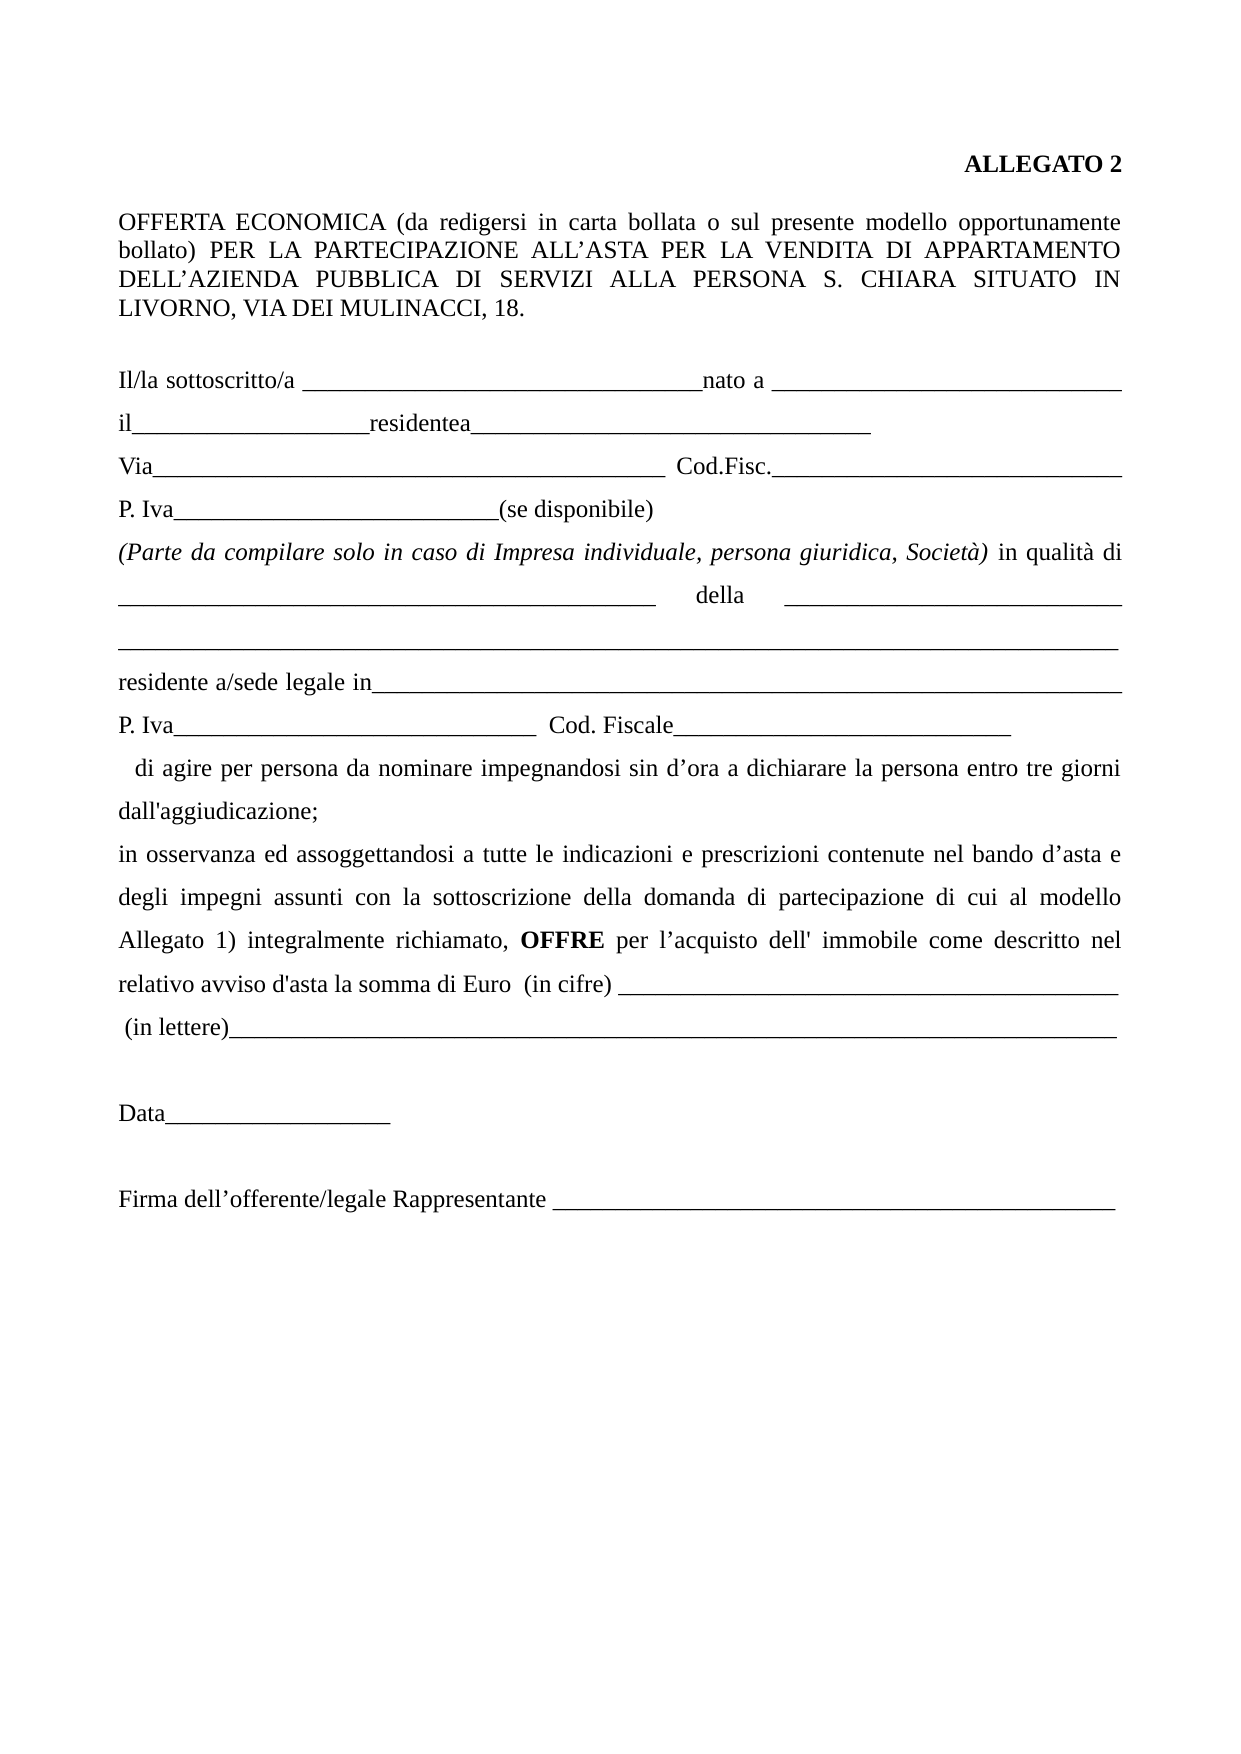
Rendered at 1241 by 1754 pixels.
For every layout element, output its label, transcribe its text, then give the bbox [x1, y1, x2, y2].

text Firma dell’offerente/legale Rappresentante _____________________________________________ [118, 1184, 1122, 1213]
text (Parte da compilare solo in caso di Impresa individuale, persona giuridica, Società) in qualità di ___________________________________________ della ___________________________ ________________________________________________________________________________ residente a/sede legale in____________________________________________________________ P. Iva_____________________________ Cod. Fiscale___________________________ [118, 537, 1122, 739]
text in osservanza ed assoggettandosi a tutte le indicazioni e prescrizioni contenute nel bando d’asta e degli impegni assunti con la sottoscrizione della domanda di partecipazione di cui al modello Allegato 1) integralmente richiamato, OFFRE per l’acquisto dell' immobile come descritto nel relativo avviso d'asta la somma di Euro (in cifre) ________________________________________ [118, 839, 1122, 997]
text Via_________________________________________ Cod.Fisc.____________________________ P. Iva__________________________(se disponibile) [118, 451, 1122, 523]
text (in lettere)_______________________________________________________________________ [118, 1012, 1122, 1041]
text ALLEGATO 2 [118, 149, 1122, 178]
text  di agire per persona da nominare impegnandosi sin d’ora a dichiarare la persona entro tre giorni dall'aggiudicazione; [118, 753, 1122, 825]
text Data__________________ [118, 1098, 1122, 1127]
text OFFERTA ECONOMICA (da redigersi in carta bollata o sul presente modello opportunamente bollato) PER LA PARTECIPAZIONE ALL’ASTA PER LA VENDITA DI APPARTAMENTO DELL’AZIENDA PUBBLICA DI SERVIZI ALLA PERSONA S. CHIARA SITUATO IN LIVORNO, VIA DEI MULINACCI, 18. [118, 207, 1122, 322]
text Il/la sottoscritto/a ________________________________nato a ____________________________ il___________________residentea________________________________ [118, 365, 1122, 437]
